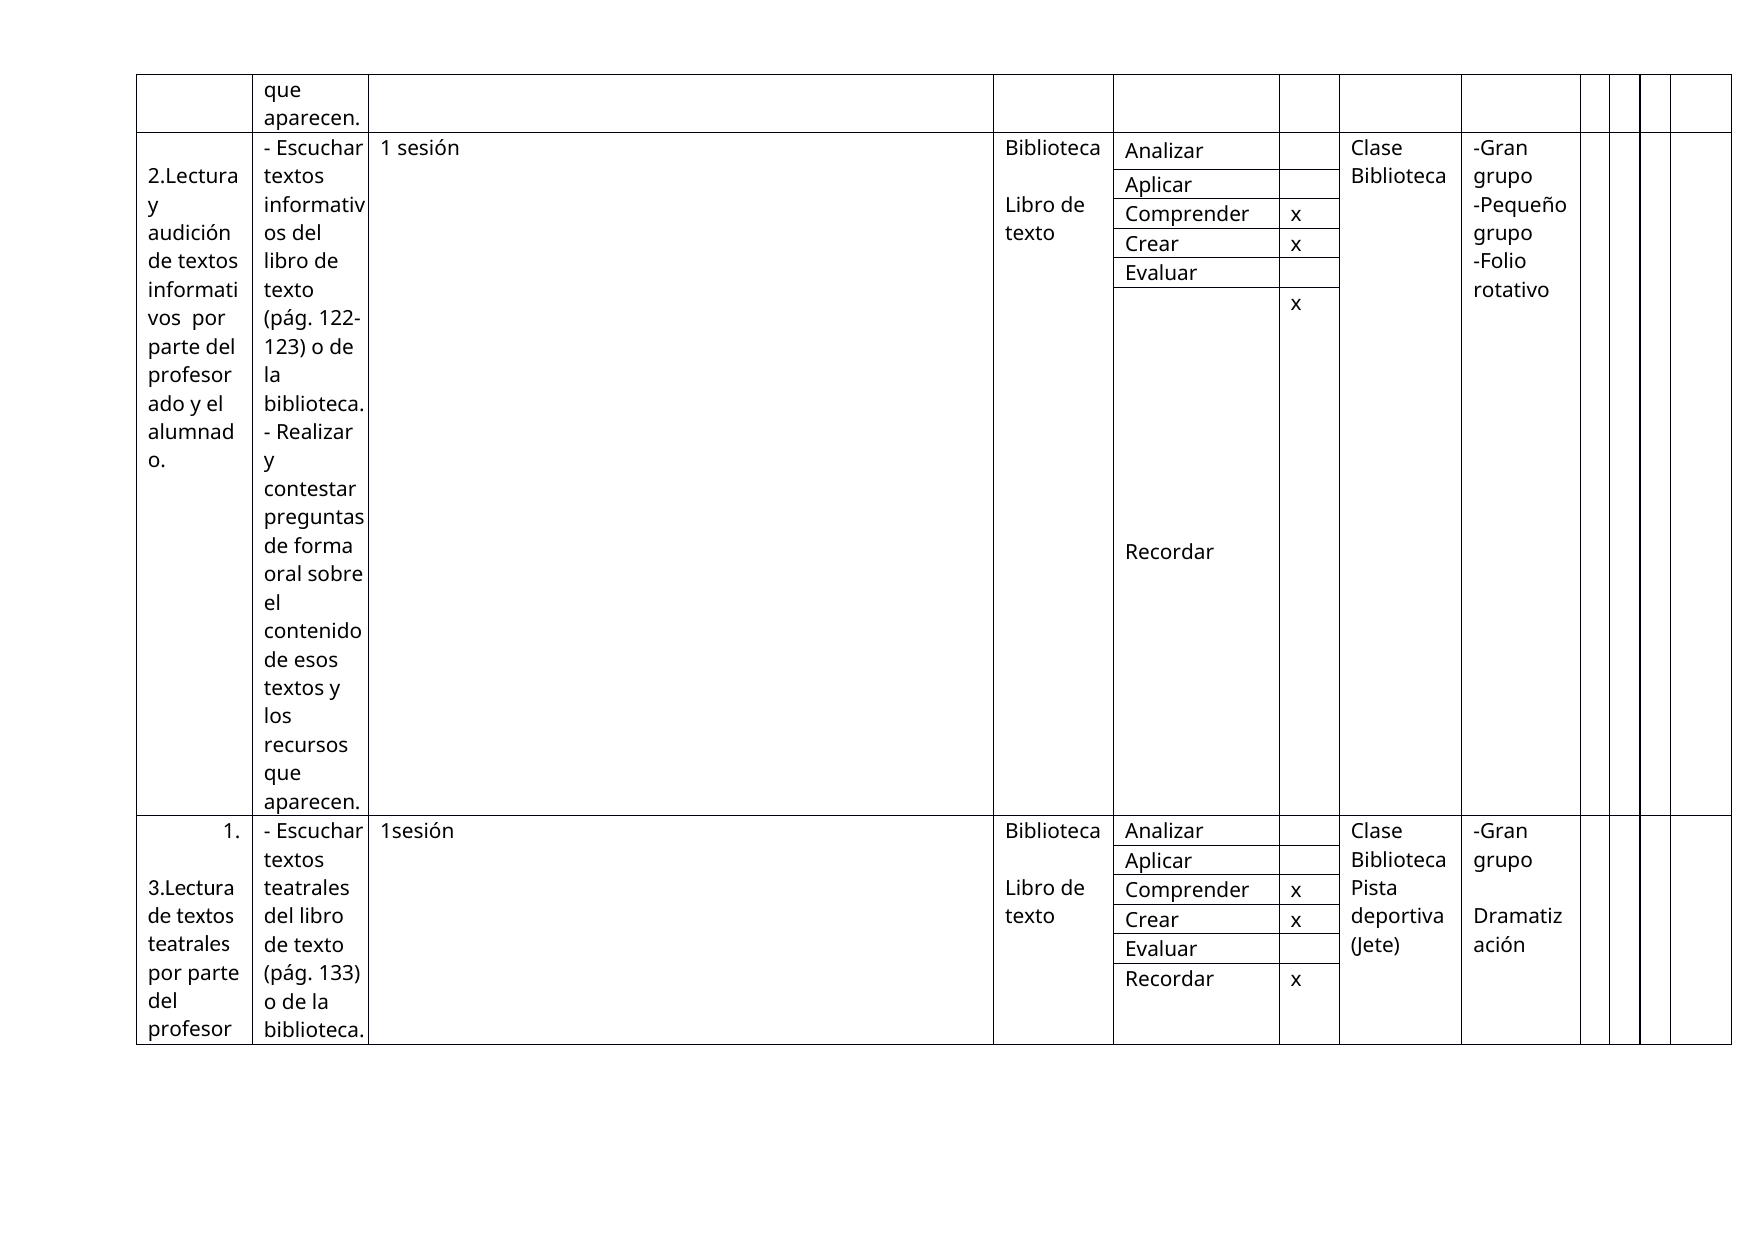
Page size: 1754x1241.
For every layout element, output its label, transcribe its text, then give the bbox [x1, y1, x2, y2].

table_cell x [1280, 875, 1339, 904]
table_cell Analizar [1114, 816, 1279, 845]
table_cell 2.Lectura y audición de textos informativos por parte del profesorado y el alumnado. [137, 133, 252, 815]
table_cell [1581, 133, 1609, 815]
table_cell [1581, 816, 1609, 1044]
table_cell -Gran grupo Dramatización [1462, 816, 1580, 1044]
table_cell [1671, 75, 1731, 132]
table_cell [1280, 75, 1339, 132]
table_cell [1280, 133, 1339, 169]
table_cell Biblioteca Libro de texto [994, 816, 1113, 1044]
table_cell Aplicar [1114, 846, 1279, 874]
table_cell [1114, 75, 1279, 132]
table_cell [1671, 816, 1731, 1044]
table_cell - Escuchar textos informativos del libro de texto (pág. 122-123) o de la biblioteca. - Realizar y contestar preguntas de forma oral sobre el contenido de esos textos y los recursos que aparecen. [253, 133, 368, 815]
table_cell [1610, 133, 1639, 815]
table_cell Analizar [1114, 133, 1279, 169]
table_cell [994, 75, 1113, 132]
table_cell [1340, 75, 1461, 132]
table_cell Crear [1114, 905, 1279, 933]
table_cell Aplicar [1114, 170, 1279, 198]
table_cell - Escuchar textos teatrales del libro de texto (pág. 133) o de la biblioteca. [253, 816, 368, 1044]
table_cell [1581, 75, 1609, 132]
table_cell Evaluar [1114, 258, 1279, 287]
table_cell 3.Lectura de textos teatrales por parte del profesor [137, 816, 252, 1044]
table_cell Biblioteca Libro de texto [994, 133, 1113, 815]
table_cell que aparecen. [253, 75, 368, 132]
table_cell [1641, 75, 1670, 132]
table_cell [1462, 75, 1580, 132]
table_cell x [1280, 288, 1339, 815]
table_cell -Gran grupo -Pequeño grupo -Folio rotativo [1462, 133, 1580, 815]
table_cell x [1280, 964, 1339, 1044]
table_cell [1280, 816, 1339, 845]
table_cell [137, 75, 252, 132]
table_cell Comprender [1114, 875, 1279, 904]
table_cell [369, 75, 993, 132]
table_cell Recordar [1114, 288, 1279, 815]
table_cell [1610, 816, 1639, 1044]
table_cell [1610, 75, 1639, 132]
table_cell x [1280, 229, 1339, 257]
table_cell Comprender [1114, 199, 1279, 228]
table_cell [1641, 133, 1670, 815]
table_cell [1280, 258, 1339, 287]
table_cell [1671, 133, 1731, 815]
table_cell Recordar [1114, 964, 1279, 1044]
table_cell x [1280, 905, 1339, 933]
table_cell Evaluar [1114, 934, 1279, 963]
table_cell Clase Biblioteca Pista deportiva (Jete) [1340, 816, 1461, 1044]
table_cell x [1280, 199, 1339, 228]
table_cell Crear [1114, 229, 1279, 257]
table_cell [1280, 934, 1339, 963]
table_cell [1280, 846, 1339, 874]
table_cell [1641, 816, 1670, 1044]
table_cell 1 sesión [369, 133, 993, 815]
table_cell Clase Biblioteca [1340, 133, 1461, 815]
table_cell [1280, 170, 1339, 198]
table_cell 1sesión [369, 816, 993, 1044]
